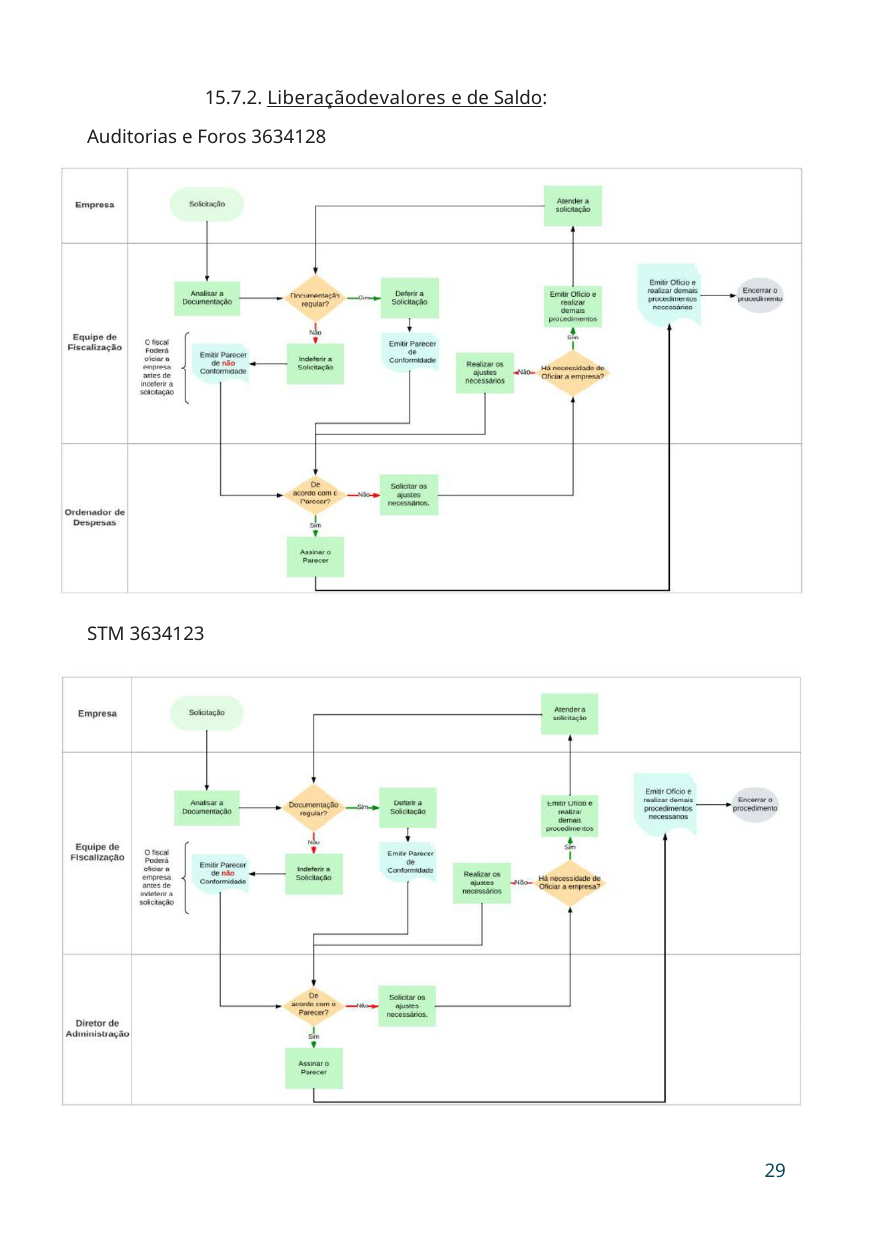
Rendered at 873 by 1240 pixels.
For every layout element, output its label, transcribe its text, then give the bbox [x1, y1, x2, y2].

text 5.7.2. Liberaçãodevalores e de Saldo: [215, 84, 581, 109]
text 1 [204, 84, 215, 109]
text 9 [775, 1157, 810, 1183]
text STM 3634123 [87, 619, 225, 646]
text Auditorias e Foros 3634128 [87, 122, 351, 148]
text 2 [764, 1157, 775, 1183]
